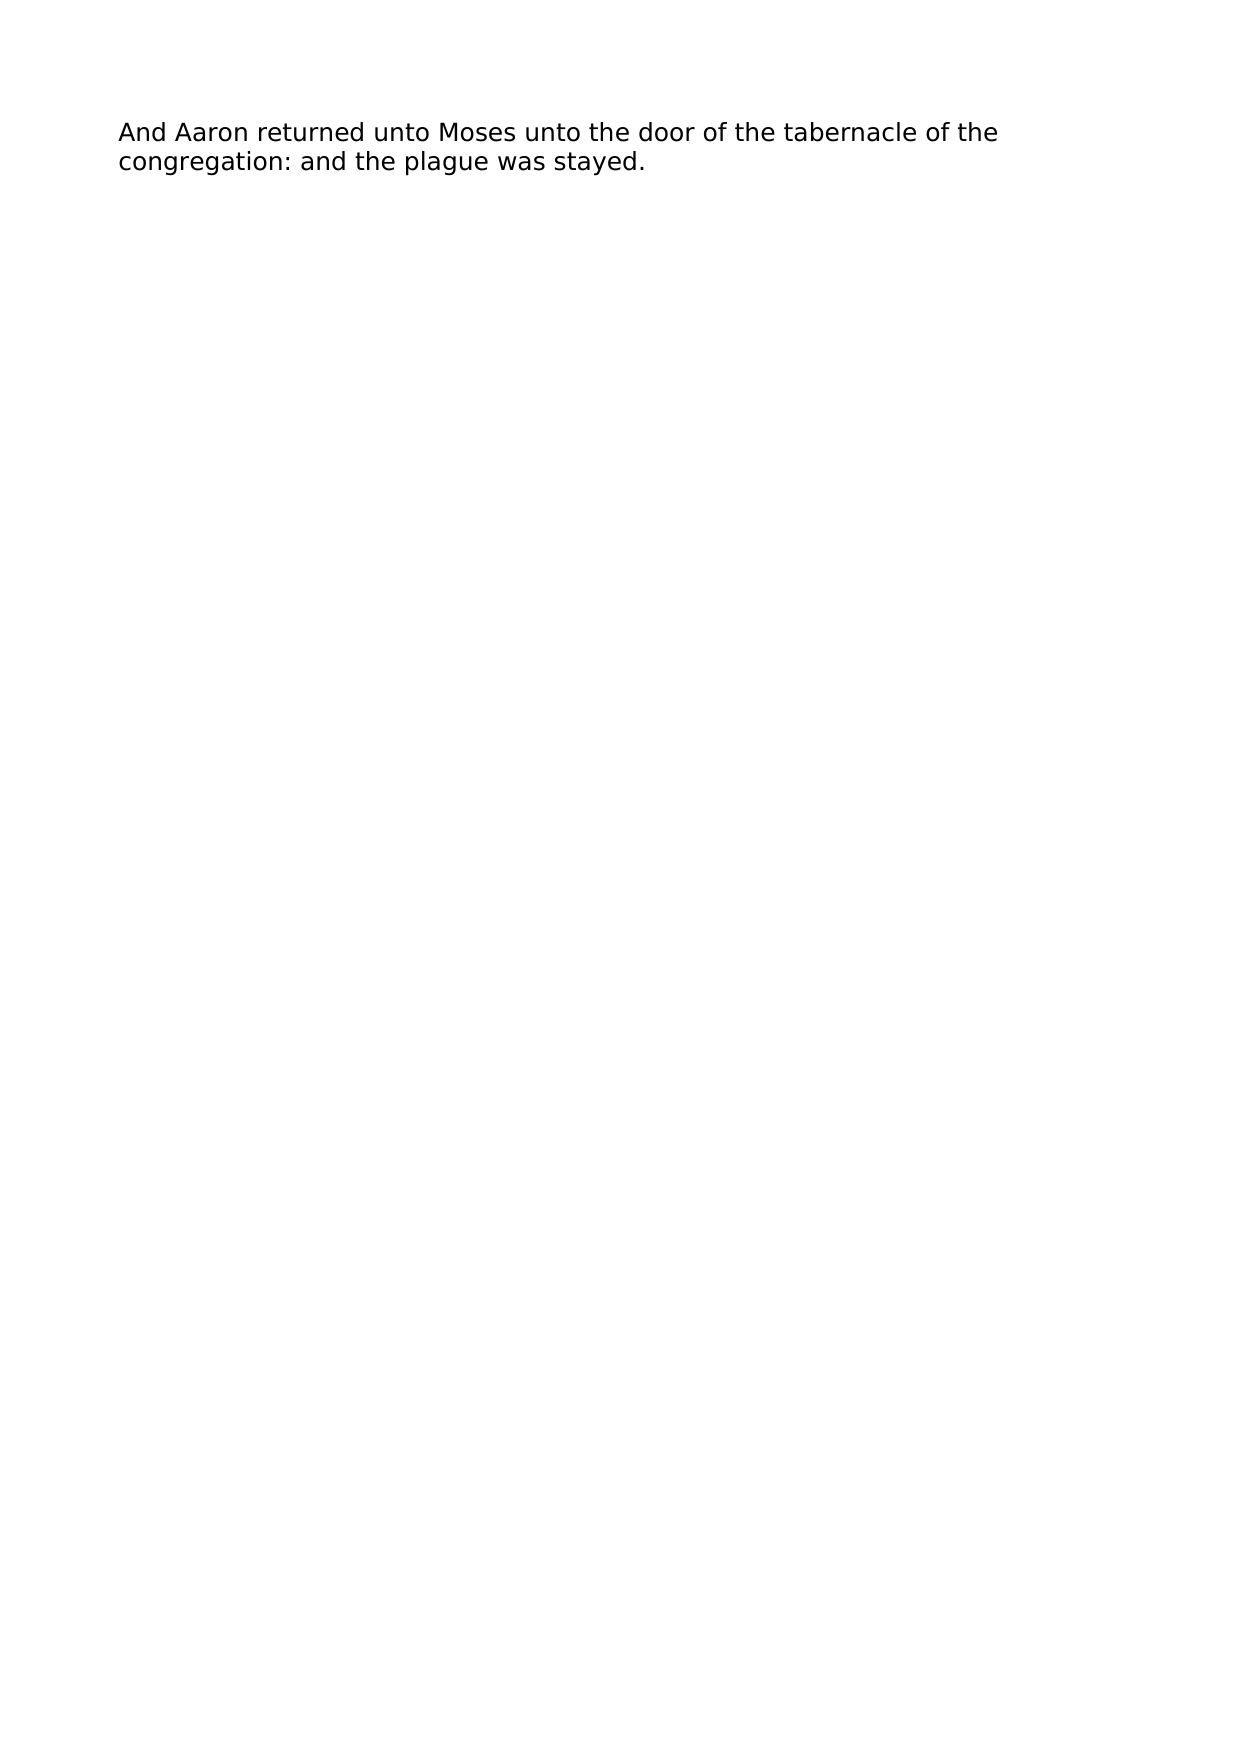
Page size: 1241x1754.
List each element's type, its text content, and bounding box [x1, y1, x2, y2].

text And Aaron returned unto Moses unto the door of the tabernacle of the congregation: and the plague was stayed. [118, 118, 1122, 176]
